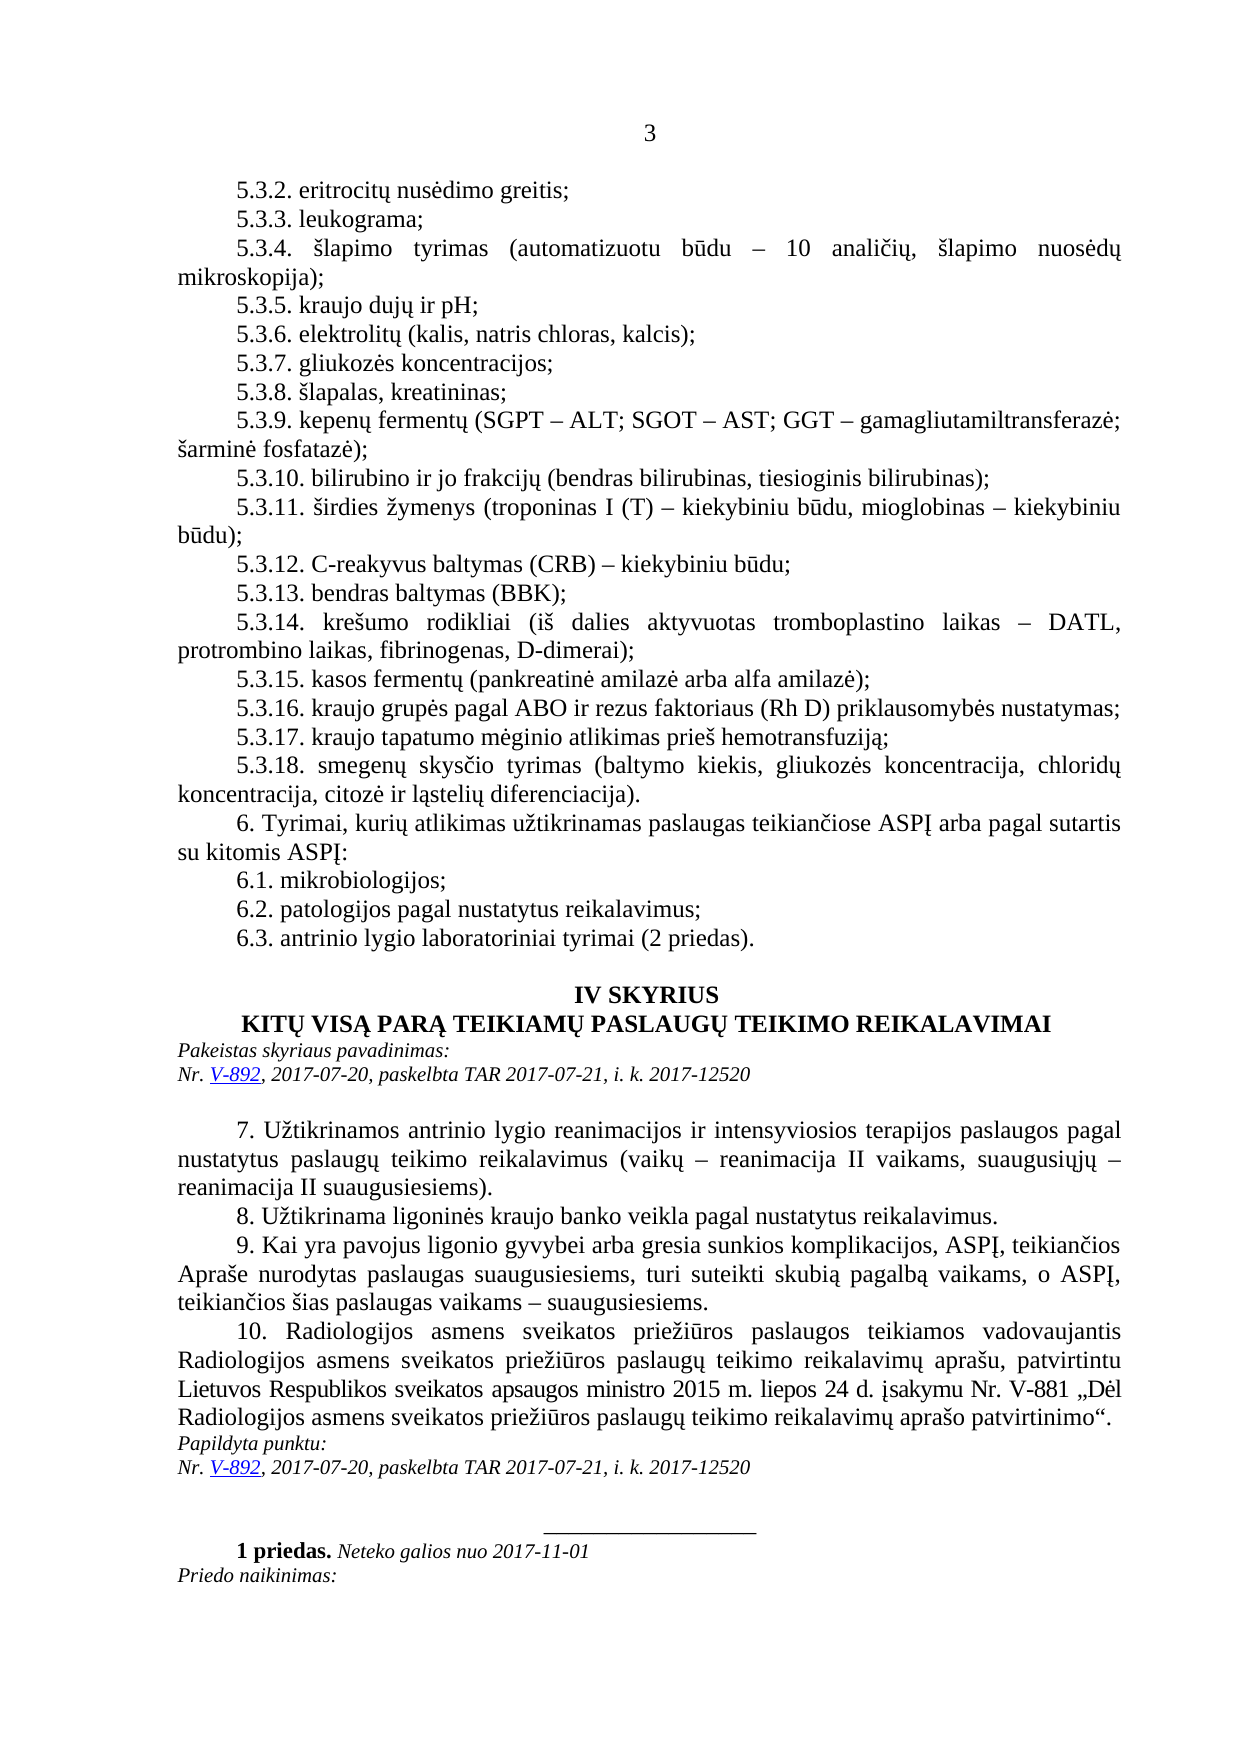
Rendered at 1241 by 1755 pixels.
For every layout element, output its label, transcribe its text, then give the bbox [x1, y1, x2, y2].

text Priedo naikinimas: [177, 1563, 1122, 1587]
text _________________ [177, 1508, 1122, 1537]
text 7. Užtikrinamos antrinio lygio reanimacijos ir intensyviosios terapijos paslaugos pagal nustatytus paslaugų teikimo reikalavimus (vaikų – reanimacija II vaikams, suaugusiųjų – reanimacija II suaugusiesiems). [177, 1115, 1122, 1201]
text 10. Radiologijos asmens sveikatos priežiūros paslaugos teikiamos vadovaujantis Radiologijos asmens sveikatos priežiūros paslaugų teikimo reikalavimų aprašu, patvirtintu Lietuvos Respublikos sveikatos apsaugos ministro 2015 m. liepos 24 d. įsakymu Nr. V-881 „Dėl Radiologijos asmens sveikatos priežiūros paslaugų teikimo reikalavimų aprašo patvirtinimo“. [177, 1316, 1122, 1431]
text 5.3.8. šlapalas, kreatininas; [177, 377, 1122, 406]
text IV SKYRIUS KITŲ VISĄ PARĄ TEIKIAMŲ PASLAUGŲ TEIKIMO REIKALAVIMAI [177, 981, 1122, 1038]
text 8. Užtikrinama ligoninės kraujo banko veikla pagal nustatytus reikalavimus. [177, 1201, 1122, 1230]
text 5.3.4. šlapimo tyrimas (automatizuotu būdu – 10 analičių, šlapimo nuosėdų mikroskopija); [177, 233, 1122, 291]
text 5.3.17. kraujo tapatumo mėginio atlikimas prieš hemotransfuziją; [177, 722, 1122, 751]
text Pakeistas skyriaus pavadinimas: [177, 1038, 1122, 1062]
text 5.3.13. bendras baltymas (BBK); [177, 578, 1122, 607]
text 1 priedas. Neteko galios nuo 2017-11-01 [177, 1537, 1122, 1563]
text 6. Tyrimai, kurių atlikimas užtikrinamas paslaugas teikiančiose ASPĮ arba pagal sutartis su kitomis ASPĮ: [177, 808, 1122, 866]
text 5.3.14. krešumo rodikliai (iš dalies aktyvuotas tromboplastino laikas – DATL, protrombino laikas, fibrinogenas, D-dimerai); [177, 607, 1122, 664]
text Papildyta punktu: [177, 1431, 1122, 1455]
text 5.3.10. bilirubino ir jo frakcijų (bendras bilirubinas, tiesioginis bilirubinas); [177, 463, 1122, 492]
text 5.3.11. širdies žymenys (troponinas I (T) – kiekybiniu būdu, mioglobinas – kiekybiniu būdu); [177, 492, 1122, 549]
text 5.3.5. kraujo dujų ir pH; [177, 291, 1122, 319]
text 6.3. antrinio lygio laboratoriniai tyrimai (2 priedas). [177, 923, 1122, 952]
text 6.2. patologijos pagal nustatytus reikalavimus; [177, 894, 1122, 923]
text Nr. V-892, 2017-07-20, paskelbta TAR 2017-07-21, i. k. 2017-12520 [177, 1062, 1122, 1086]
text 5.3.9. kepenų fermentų (SGPT – ALT; SGOT – AST; GGT – gamagliutamiltransferazė; šarminė fosfatazė); [177, 406, 1122, 463]
text 5.3.3. leukograma; [177, 204, 1122, 233]
text Nr. V-892, 2017-07-20, paskelbta TAR 2017-07-21, i. k. 2017-12520 [177, 1455, 1122, 1479]
text 9. Kai yra pavojus ligonio gyvybei arba gresia sunkios komplikacijos, ASPĮ, teikiančios Apraše nurodytas paslaugas suaugusiesiems, turi suteikti skubią pagalbą vaikams, o ASPĮ, teikiančios šias paslaugas vaikams – suaugusiesiems. [177, 1230, 1122, 1316]
text 5.3.18. smegenų skysčio tyrimas (baltymo kiekis, gliukozės koncentracija, chloridų koncentracija, citozė ir ląstelių diferenciacija). [177, 751, 1122, 808]
text 5.3.16. kraujo grupės pagal ABO ir rezus faktoriaus (Rh D) priklausomybės nustatymas; [177, 693, 1122, 722]
text 5.3.12. C-reakyvus baltymas (CRB) – kiekybiniu būdu; [177, 549, 1122, 578]
text 5.3.7. gliukozės koncentracijos; [177, 348, 1122, 377]
text 6.1. mikrobiologijos; [177, 866, 1122, 894]
text 5.3.2. eritrocitų nusėdimo greitis; [177, 176, 1122, 204]
text 5.3.6. elektrolitų (kalis, natris chloras, kalcis); [177, 319, 1122, 348]
text 5.3.15. kasos fermentų (pankreatinė amilazė arba alfa amilazė); [177, 664, 1122, 693]
